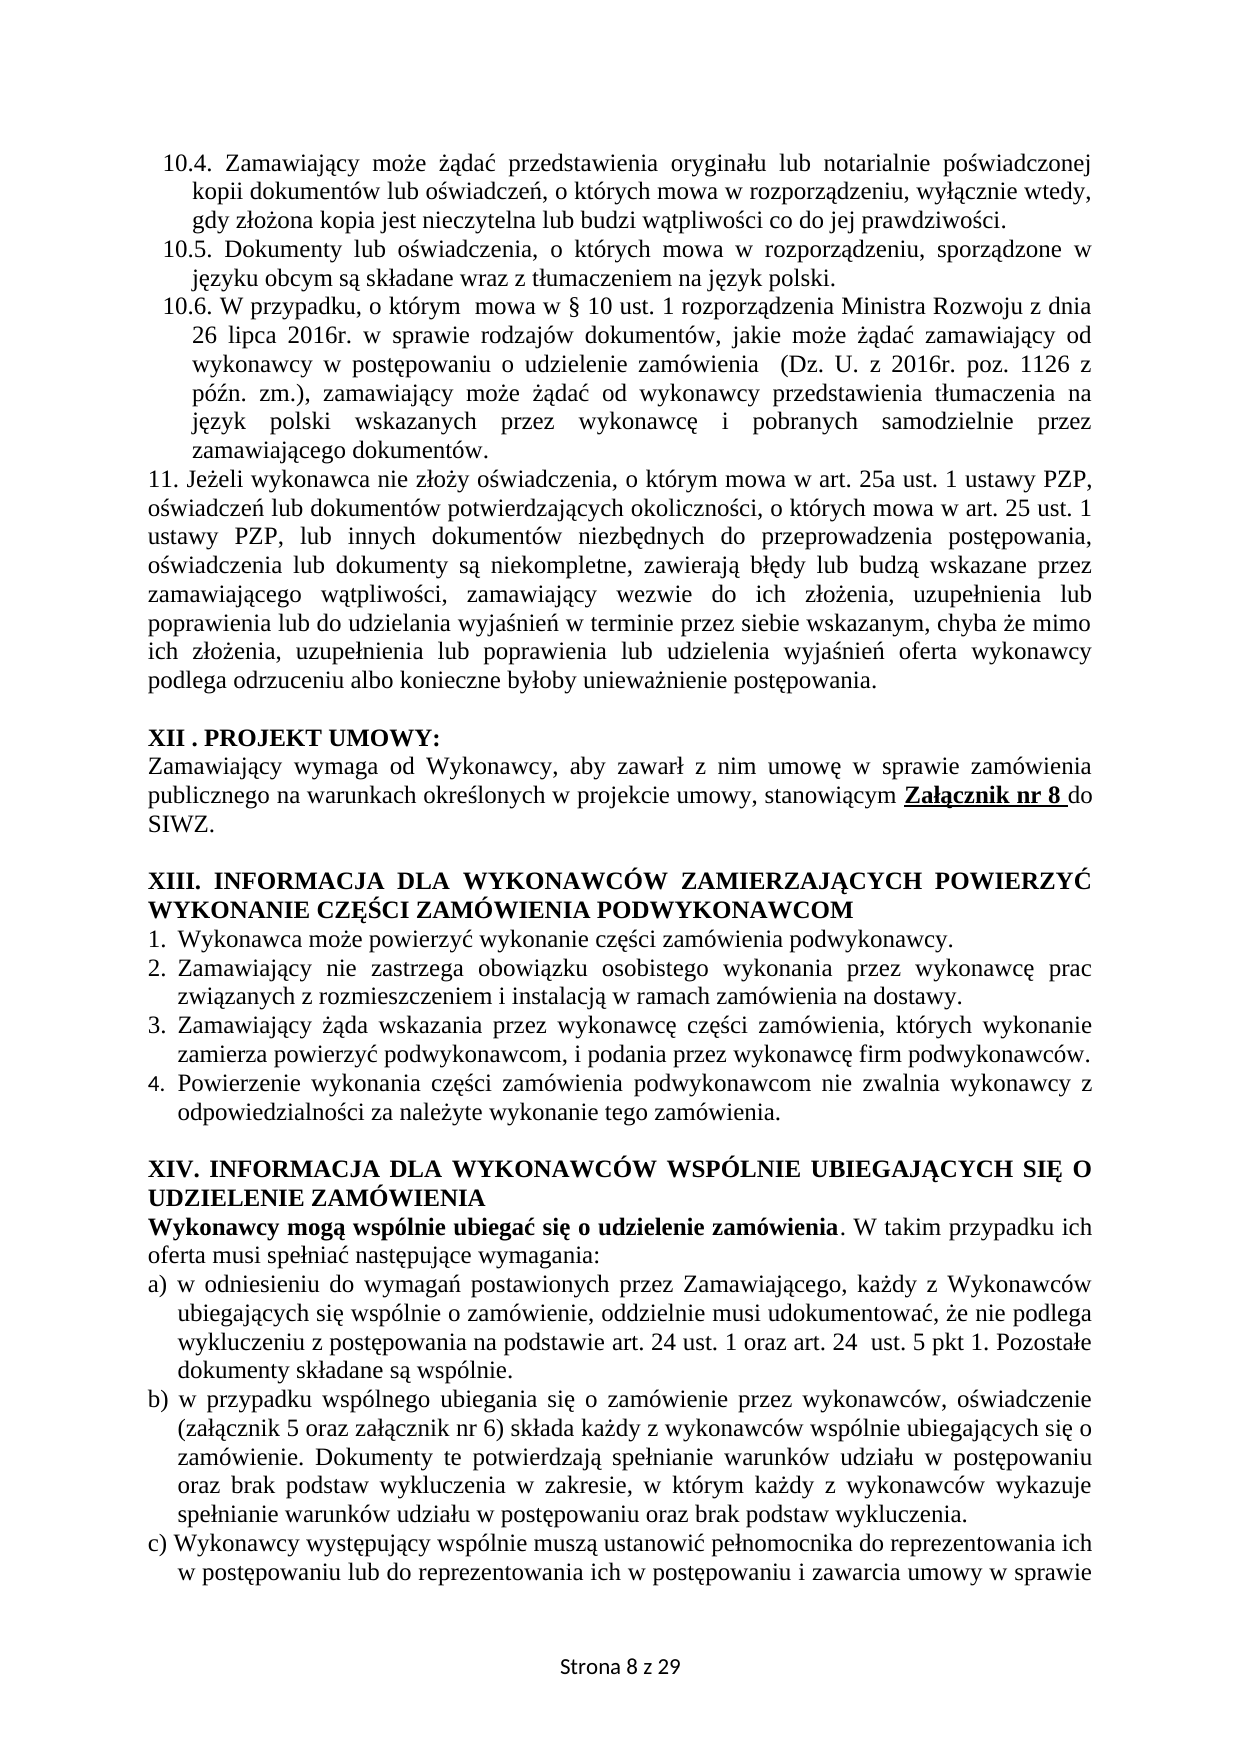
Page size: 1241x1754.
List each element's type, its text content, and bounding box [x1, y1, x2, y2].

text c) Wykonawcy występujący wspólnie muszą ustanowić pełnomocnika do reprezentowania ich w postępowaniu lub do reprezentowania ich w postępowaniu i zawarcia umowy w sprawie [148, 1528, 1093, 1586]
text XII . PROJEKT UMOWY: [148, 723, 1093, 751]
text Wykonawcy mogą wspólnie ubiegać się o udzielenie zamówienia. W takim przypadku ich oferta musi spełniać następujące wymagania: [148, 1212, 1093, 1269]
list Zamawiający żąda wskazania przez wykonawcę części zamówienia, których wykonanie zamierza powierzyć podwykonawcom, i podania przez wykonawcę firm podwykonawców. [148, 1010, 1093, 1068]
text 10.5. Dokumenty lub oświadczenia, o których mowa w rozporządzeniu, sporządzone w języku obcym są składane wraz z tłumaczeniem na język polski. [162, 234, 1093, 291]
text 10.6. W przypadku, o którym mowa w § 10 ust. 1 rozporządzenia Ministra Rozwoju z dnia 26 lipca 2016r. w sprawie rodzajów dokumentów, jakie może żądać zamawiający od wykonawcy w postępowaniu o udzielenie zamówienia (Dz. U. z 2016r. poz. 1126 z późn. zm.), zamawiający może żądać od wykonawcy przedstawienia tłumaczenia na język polski wskazanych przez wykonawcę i pobranych samodzielnie przez zamawiającego dokumentów. [162, 291, 1093, 464]
list Wykonawca może powierzyć wykonanie części zamówienia podwykonawcy. [148, 924, 1093, 953]
text Zamawiający wymaga od Wykonawcy, aby zawarł z nim umowę w sprawie zamówienia publicznego na warunkach określonych w projekcie umowy, stanowiącym Załącznik nr 8 do SIWZ. [148, 751, 1093, 838]
subtitle XIII. INFORMACJA DLA WYKONAWCÓW ZAMIERZAJĄCYCH POWIERZYĆ WYKONANIE CZĘŚCI ZAMÓWIENIA PODWYKONAWCOM [148, 866, 1093, 924]
text a) w odniesieniu do wymagań postawionych przez Zamawiającego, każdy z Wykonawców ubiegających się wspólnie o zamówienie, oddzielnie musi udokumentować, że nie podlega wykluczeniu z postępowania na podstawie art. 24 ust. 1 oraz art. 24 ust. 5 pkt 1. Pozostałe dokumenty składane są wspólnie. [148, 1269, 1093, 1384]
text 10.4. Zamawiający może żądać przedstawienia oryginału lub notarialnie poświadczonej kopii dokumentów lub oświadczeń, o których mowa w rozporządzeniu, wyłącznie wtedy, gdy złożona kopia jest nieczytelna lub budzi wątpliwości co do jej prawdziwości. [162, 148, 1093, 234]
text XIV. INFORMACJA DLA WYKONAWCÓW WSPÓLNIE UBIEGAJĄCYCH SIĘ O UDZIELENIE ZAMÓWIENIA [148, 1154, 1093, 1212]
text 11. Jeżeli wykonawca nie złoży oświadczenia, o którym mowa w art. 25a ust. 1 ustawy PZP, oświadczeń lub dokumentów potwierdzających okoliczności, o których mowa w art. 25 ust. 1 ustawy PZP, lub innych dokumentów niezbędnych do przeprowadzenia postępowania, oświadczenia lub dokumenty są niekompletne, zawierają błędy lub budzą wskazane przez zamawiającego wątpliwości, zamawiający wezwie do ich złożenia, uzupełnienia lub poprawienia lub do udzielania wyjaśnień w terminie przez siebie wskazanym, chyba że mimo ich złożenia, uzupełnienia lub poprawienia lub udzielenia wyjaśnień oferta wykonawcy podlega odrzuceniu albo konieczne byłoby unieważnienie postępowania. [148, 464, 1093, 694]
list Powierzenie wykonania części zamówienia podwykonawcom nie zwalnia wykonawcy z odpowiedzialności za należyte wykonanie tego zamówienia. [148, 1068, 1093, 1125]
text b) w przypadku wspólnego ubiegania się o zamówienie przez wykonawców, oświadczenie (załącznik 5 oraz załącznik nr 6) składa każdy z wykonawców wspólnie ubiegających się o zamówienie. Dokumenty te potwierdzają spełnianie warunków udziału w postępowaniu oraz brak podstaw wykluczenia w zakresie, w którym każdy z wykonawców wykazuje spełnianie warunków udziału w postępowaniu oraz brak podstaw wykluczenia. [148, 1384, 1093, 1528]
list Zamawiający nie zastrzega obowiązku osobistego wykonania przez wykonawcę prac związanych z rozmieszczeniem i instalacją w ramach zamówienia na dostawy. [148, 953, 1093, 1010]
